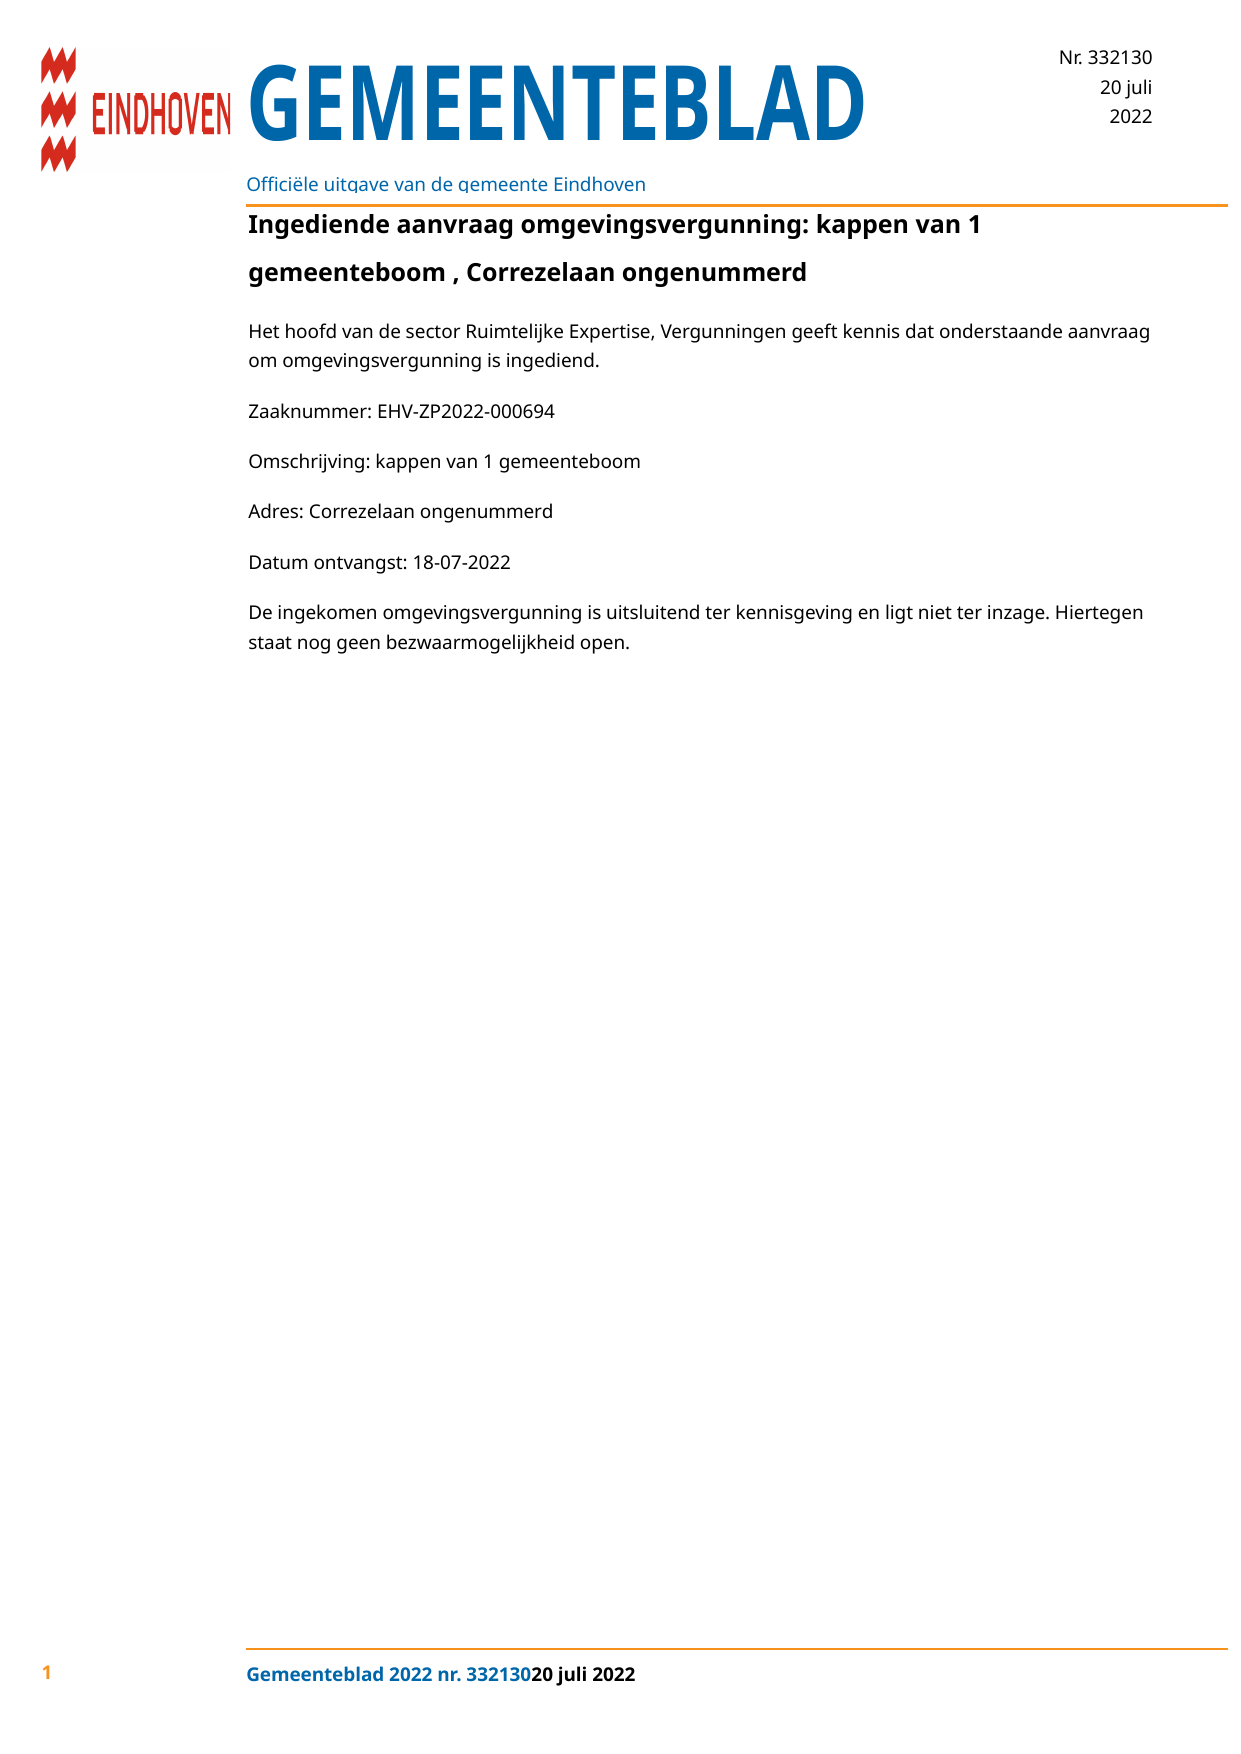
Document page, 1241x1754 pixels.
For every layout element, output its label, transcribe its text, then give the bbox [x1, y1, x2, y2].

text Ingediende aanvraag omgevingsvergunning: kappen van 1 gemeenteboom , Correzelaan ongenummerd [248, 207, 1152, 288]
picture [41, 47, 231, 172]
text Het hoofd van de sector Ruimtelijke Expertise, Vergunningen geeft kennis dat onderstaande aanvraag om omgevingsvergunning is ingediend. [248, 318, 1152, 373]
text Omschrijving: kappen van 1 gemeenteboom [248, 448, 1152, 474]
text Datum ontvangst: 18-07-2022 [248, 549, 1152, 575]
text Zaaknummer: EHV-ZP2022-000694 [248, 398, 1152, 424]
text De ingekomen omgevingsvergunning is uitsluitend ter kennisgeving en ligt niet ter inzage. Hiertegen staat nog geen bezwaarmogelijkheid open. [248, 599, 1152, 655]
text Adres: Correzelaan ongenummerd [248, 499, 1152, 524]
